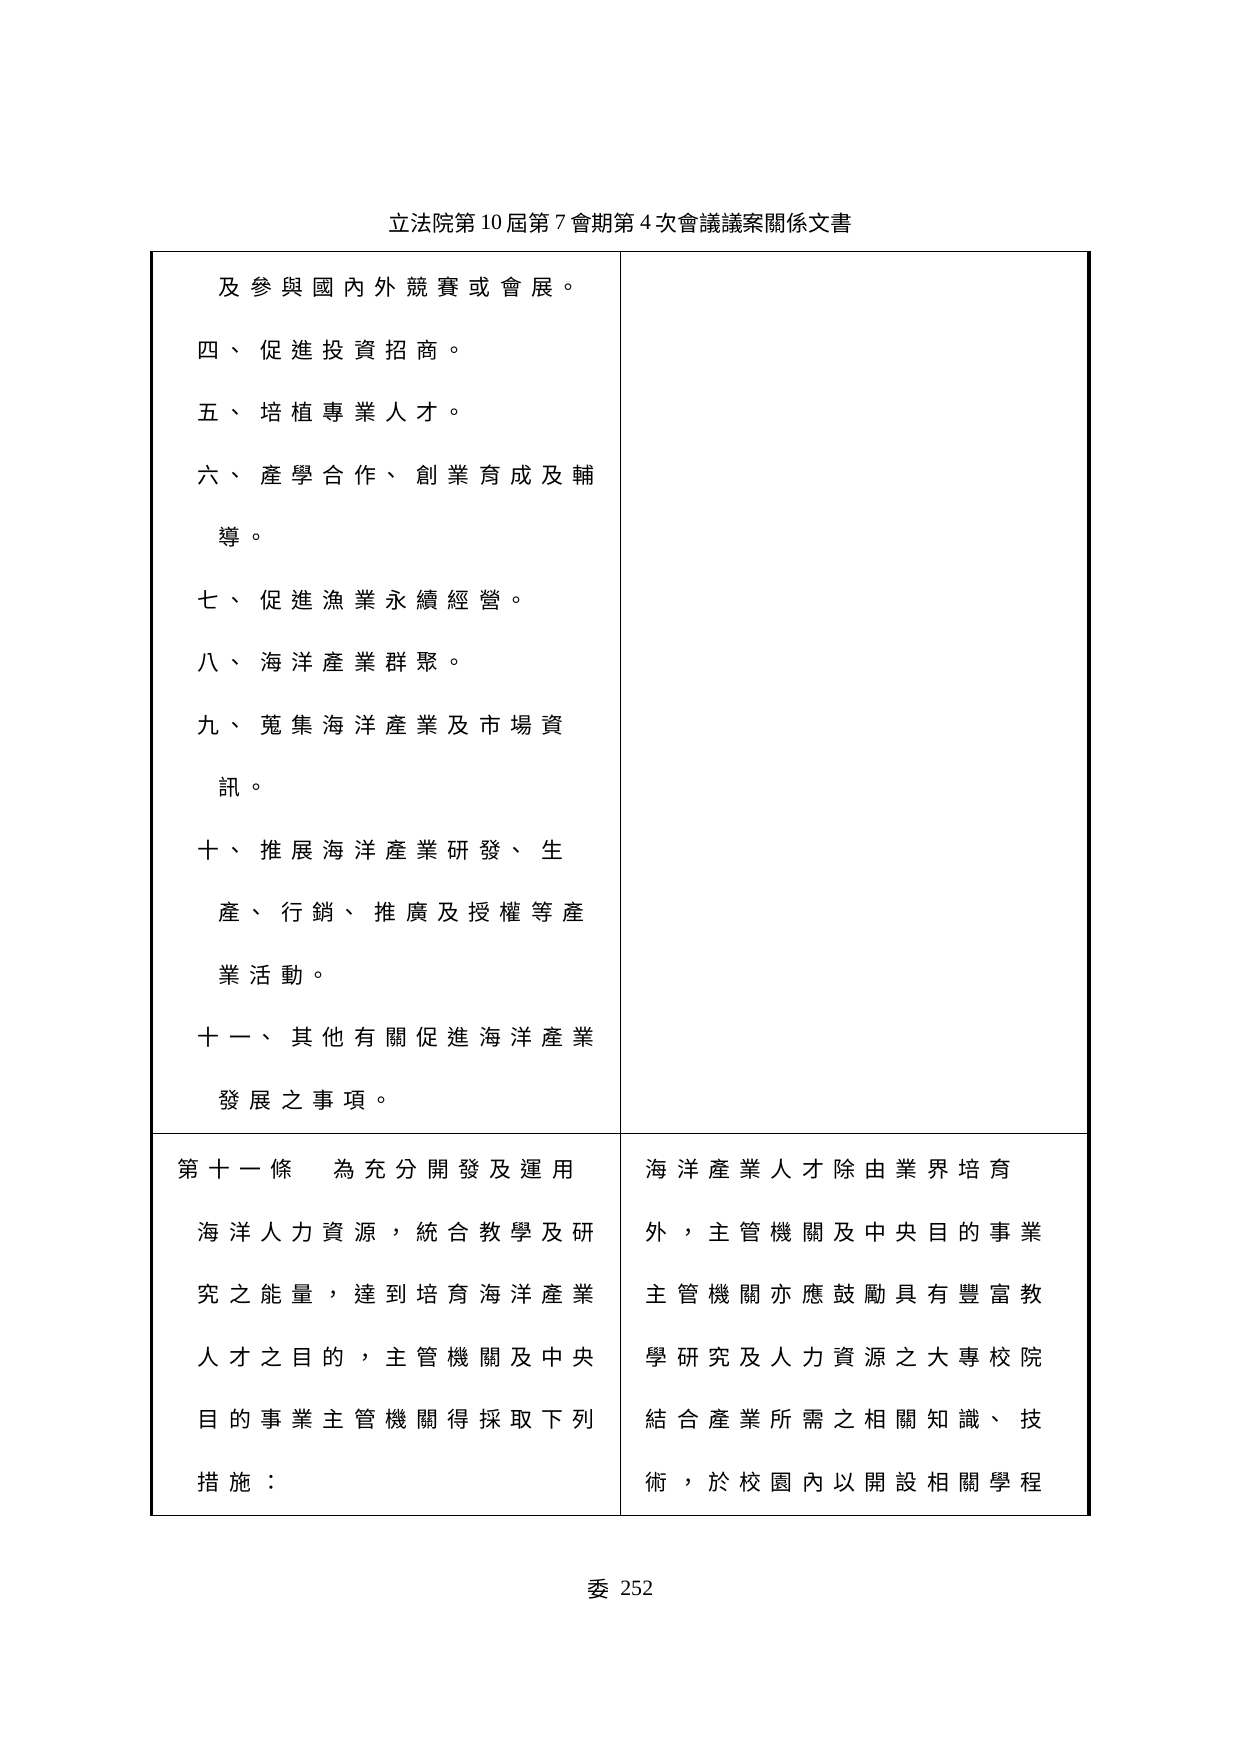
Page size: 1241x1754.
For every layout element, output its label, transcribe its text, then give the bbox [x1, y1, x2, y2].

table_cell [621, 252, 1087, 1133]
table_cell 第十一條 為充分開發及運用海洋人力資源，統合教學及研究之能量，達到培育海洋產業人才之目的，主管機關及中央目的事業主管機關得採取下列措施： [153, 1134, 620, 1514]
table_cell 及參與國內外競賽或會展。 四、促進投資招商。 五、培植專業人才。 六、產學合作、創業育成及輔導。 七、促進漁業永續經營。 八、海洋產業群聚。 九、蒐集海洋產業及市場資訊。 十、推展海洋產業研發、生產、行銷、推廣及授權等產業活動。 十一、其他有關促進海洋產業發展之事項。 [153, 252, 620, 1133]
table_cell 海洋產業人才除由業界培育外，主管機關及中央目的事業主管機關亦應鼓勵具有豐富教學研究及人力資源之大專校院結合產業所需之相關知識、技術，於校園內以開設相關學程 [621, 1134, 1087, 1514]
